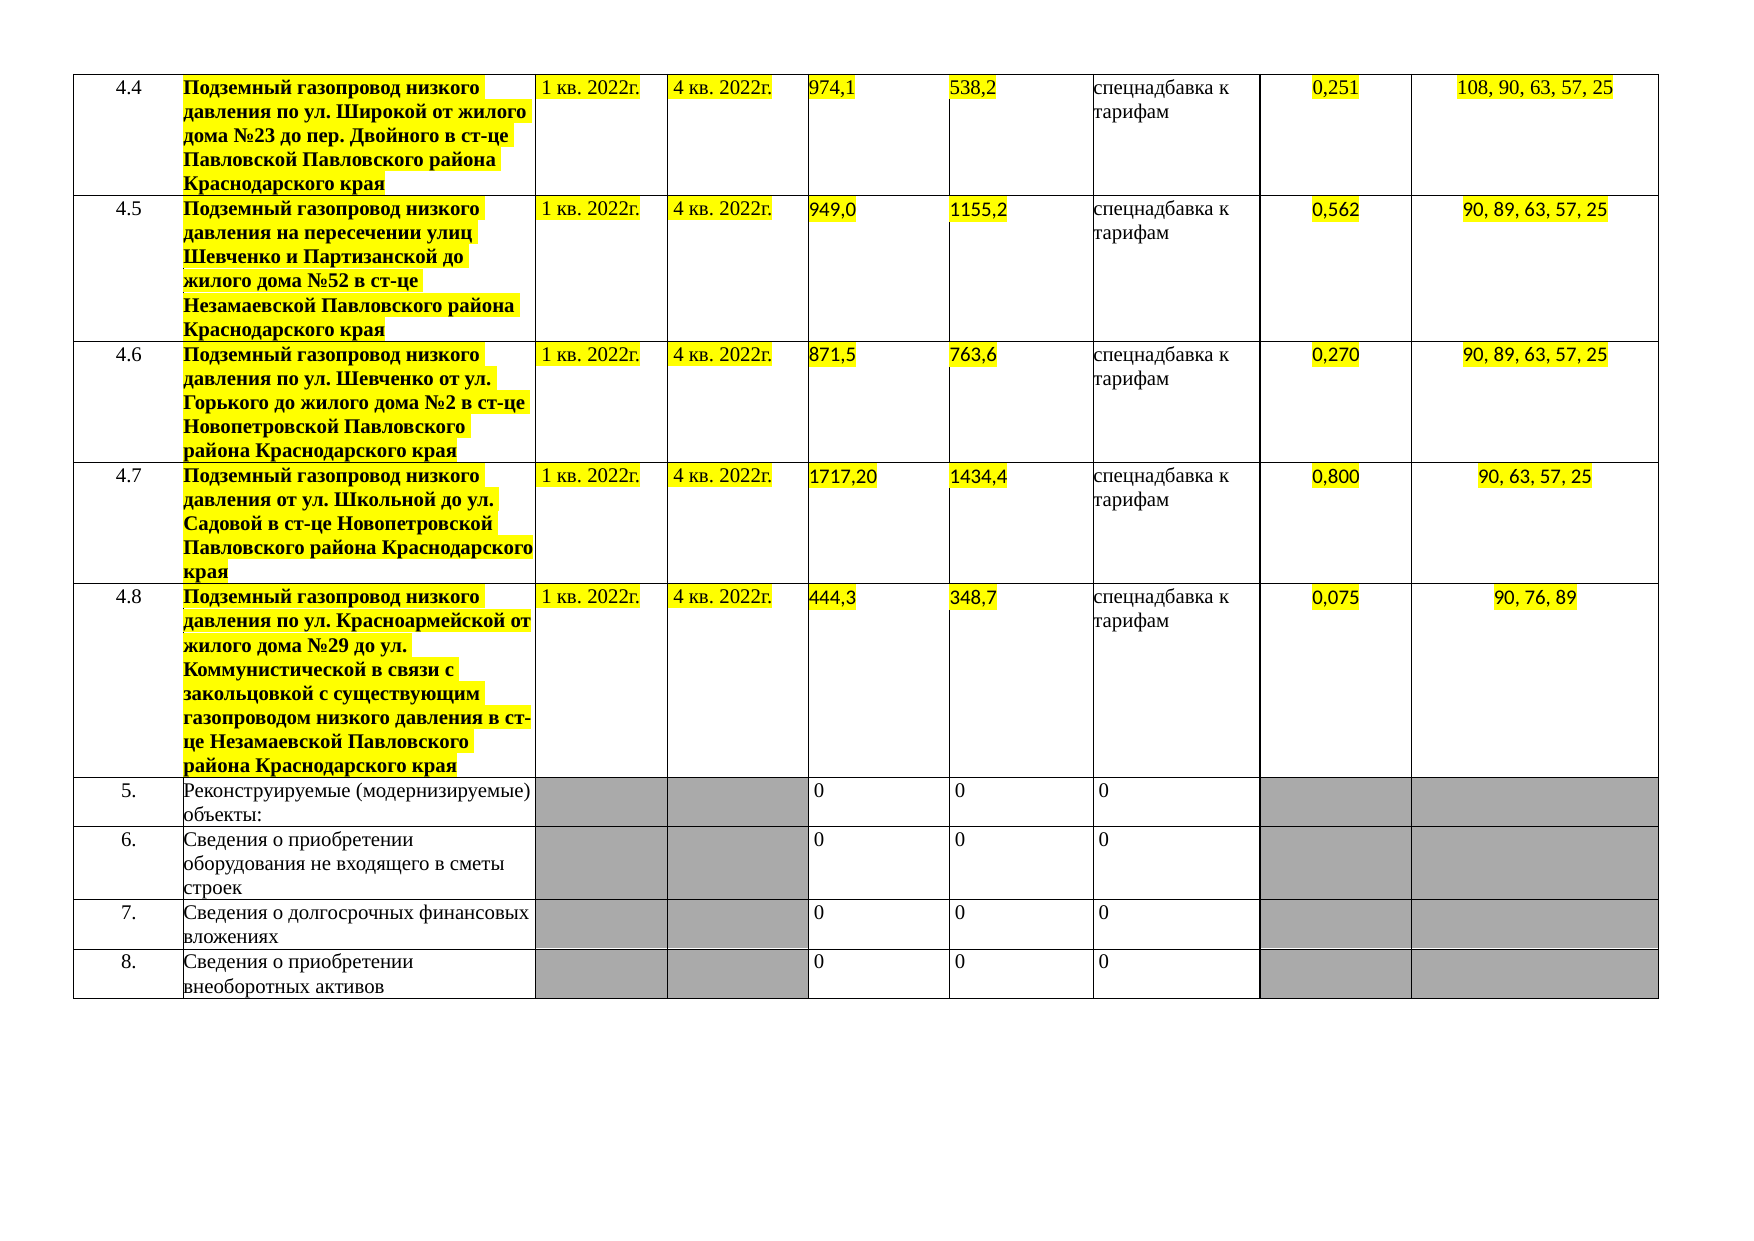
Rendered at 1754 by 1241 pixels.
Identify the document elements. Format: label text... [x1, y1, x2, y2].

table_cell [1412, 900, 1658, 948]
table_cell Подземный газопровод низкого давления по ул. Широкой от жилого дома №23 до пер. Двойного в ст-це Павловской Павловского района Краснодарского края [184, 75, 535, 195]
table_cell 0,270 [1261, 342, 1411, 462]
table_cell 0 [809, 950, 949, 998]
table_cell 90, 89, 63, 57, 25 [1412, 196, 1658, 341]
table_cell 1 кв. 2022г. [536, 584, 667, 777]
table_cell [1261, 778, 1411, 826]
table_cell Подземный газопровод низкого давления от ул. Школьной до ул. Садовой в ст-це Новопетровской Павловского района Краснодарского края [184, 463, 535, 583]
table_cell 4.4 [74, 75, 183, 195]
table_cell 0 [1094, 900, 1259, 948]
table_cell 1 кв. 2022г. [536, 342, 667, 462]
table_cell 4 кв. 2022г. [668, 463, 808, 583]
table_cell 0 [950, 950, 1093, 998]
table_cell 4 кв. 2022г. [668, 342, 808, 462]
table_cell 5. [74, 778, 183, 826]
table_cell [668, 778, 808, 826]
table_cell 0 [1094, 827, 1259, 899]
table_cell [1412, 778, 1658, 826]
table_cell Подземный газопровод низкого давления по ул. Шевченко от ул. Горького до жилого дома №2 в ст-це Новопетровской Павловского района Краснодарского края [184, 342, 535, 462]
table_cell 0 [950, 827, 1093, 899]
table_cell 0,800 [1261, 463, 1411, 583]
table_cell Сведения о приобретении оборудования не входящего в сметы строек [184, 827, 535, 899]
table_cell 4 кв. 2022г. [668, 75, 808, 195]
table_cell 444,3 [809, 584, 949, 777]
table_cell [668, 827, 808, 899]
table_cell 90, 63, 57, 25 [1412, 463, 1658, 583]
table_cell 7. [74, 900, 183, 948]
table_cell 871,5 [809, 342, 949, 462]
table_cell спецнадбавка к тарифам [1094, 75, 1259, 195]
table_cell [536, 950, 667, 998]
table_cell 0 [950, 900, 1093, 948]
table_cell 4 кв. 2022г. [668, 584, 808, 777]
table_cell 0,562 [1261, 196, 1411, 341]
table_cell 8. [74, 950, 183, 998]
table_cell [1261, 827, 1411, 899]
table_cell [1261, 950, 1411, 998]
table_cell Реконструируемые (модернизируемые) объекты: [184, 778, 535, 826]
table_cell 90, 76, 89 [1412, 584, 1658, 777]
table_cell спецнадбавка к тарифам [1094, 196, 1259, 341]
table_cell 4.6 [74, 342, 183, 462]
table_cell 4.8 [74, 584, 183, 777]
table_cell 0,251 [1261, 75, 1411, 195]
table_cell Подземный газопровод низкого давления на пересечении улиц Шевченко и Партизанской до жилого дома №52 в ст-це Незамаевской Павловского района Краснодарского края [184, 196, 535, 341]
table_cell Сведения о приобретении внеоборотных активов [184, 950, 535, 998]
table_cell [536, 827, 667, 899]
table_cell [1412, 950, 1658, 998]
table_cell 1 кв. 2022г. [536, 75, 667, 195]
table_cell 1 кв. 2022г. [536, 196, 667, 341]
table_cell [668, 900, 808, 948]
table_cell 4 кв. 2022г. [668, 196, 808, 341]
table_cell [668, 950, 808, 998]
table_cell 1434,4 [950, 463, 1093, 583]
table_cell [536, 778, 667, 826]
table_cell Подземный газопровод низкого давления по ул. Красноармейской от жилого дома №29 до ул. Коммунистической в связи с закольцовкой с существующим газопроводом низкого давления в ст-це Незамаевской Павловского района Краснодарского края [184, 584, 535, 777]
table_cell 0 [1094, 778, 1259, 826]
table_cell 974,1 [809, 75, 949, 195]
table_cell 108, 90, 63, 57, 25 [1412, 75, 1658, 195]
table_cell 0 [950, 778, 1093, 826]
table_cell 538,2 [950, 75, 1093, 195]
table_cell 1717,20 [809, 463, 949, 583]
table_cell 949,0 [809, 196, 949, 341]
table_cell 0 [1094, 950, 1259, 998]
table_cell 1155,2 [950, 196, 1093, 341]
table_cell 4.5 [74, 196, 183, 341]
table_cell Сведения о долгосрочных финансовых вложениях [184, 900, 535, 948]
table_cell [536, 900, 667, 948]
table_cell 0 [809, 900, 949, 948]
table_cell [1412, 827, 1658, 899]
table_cell 348,7 [950, 584, 1093, 777]
table_cell спецнадбавка к тарифам [1094, 463, 1259, 583]
table_cell спецнадбавка к тарифам [1094, 584, 1259, 777]
table_cell [1261, 900, 1411, 948]
table_cell спецнадбавка к тарифам [1094, 342, 1259, 462]
table_cell 0 [809, 827, 949, 899]
table_cell 763,6 [950, 342, 1093, 462]
table_cell 1 кв. 2022г. [536, 463, 667, 583]
table_cell 0,075 [1261, 584, 1411, 777]
table_cell 0 [809, 778, 949, 826]
table_cell 90, 89, 63, 57, 25 [1412, 342, 1658, 462]
table_cell 4.7 [74, 463, 183, 583]
table_cell 6. [74, 827, 183, 899]
